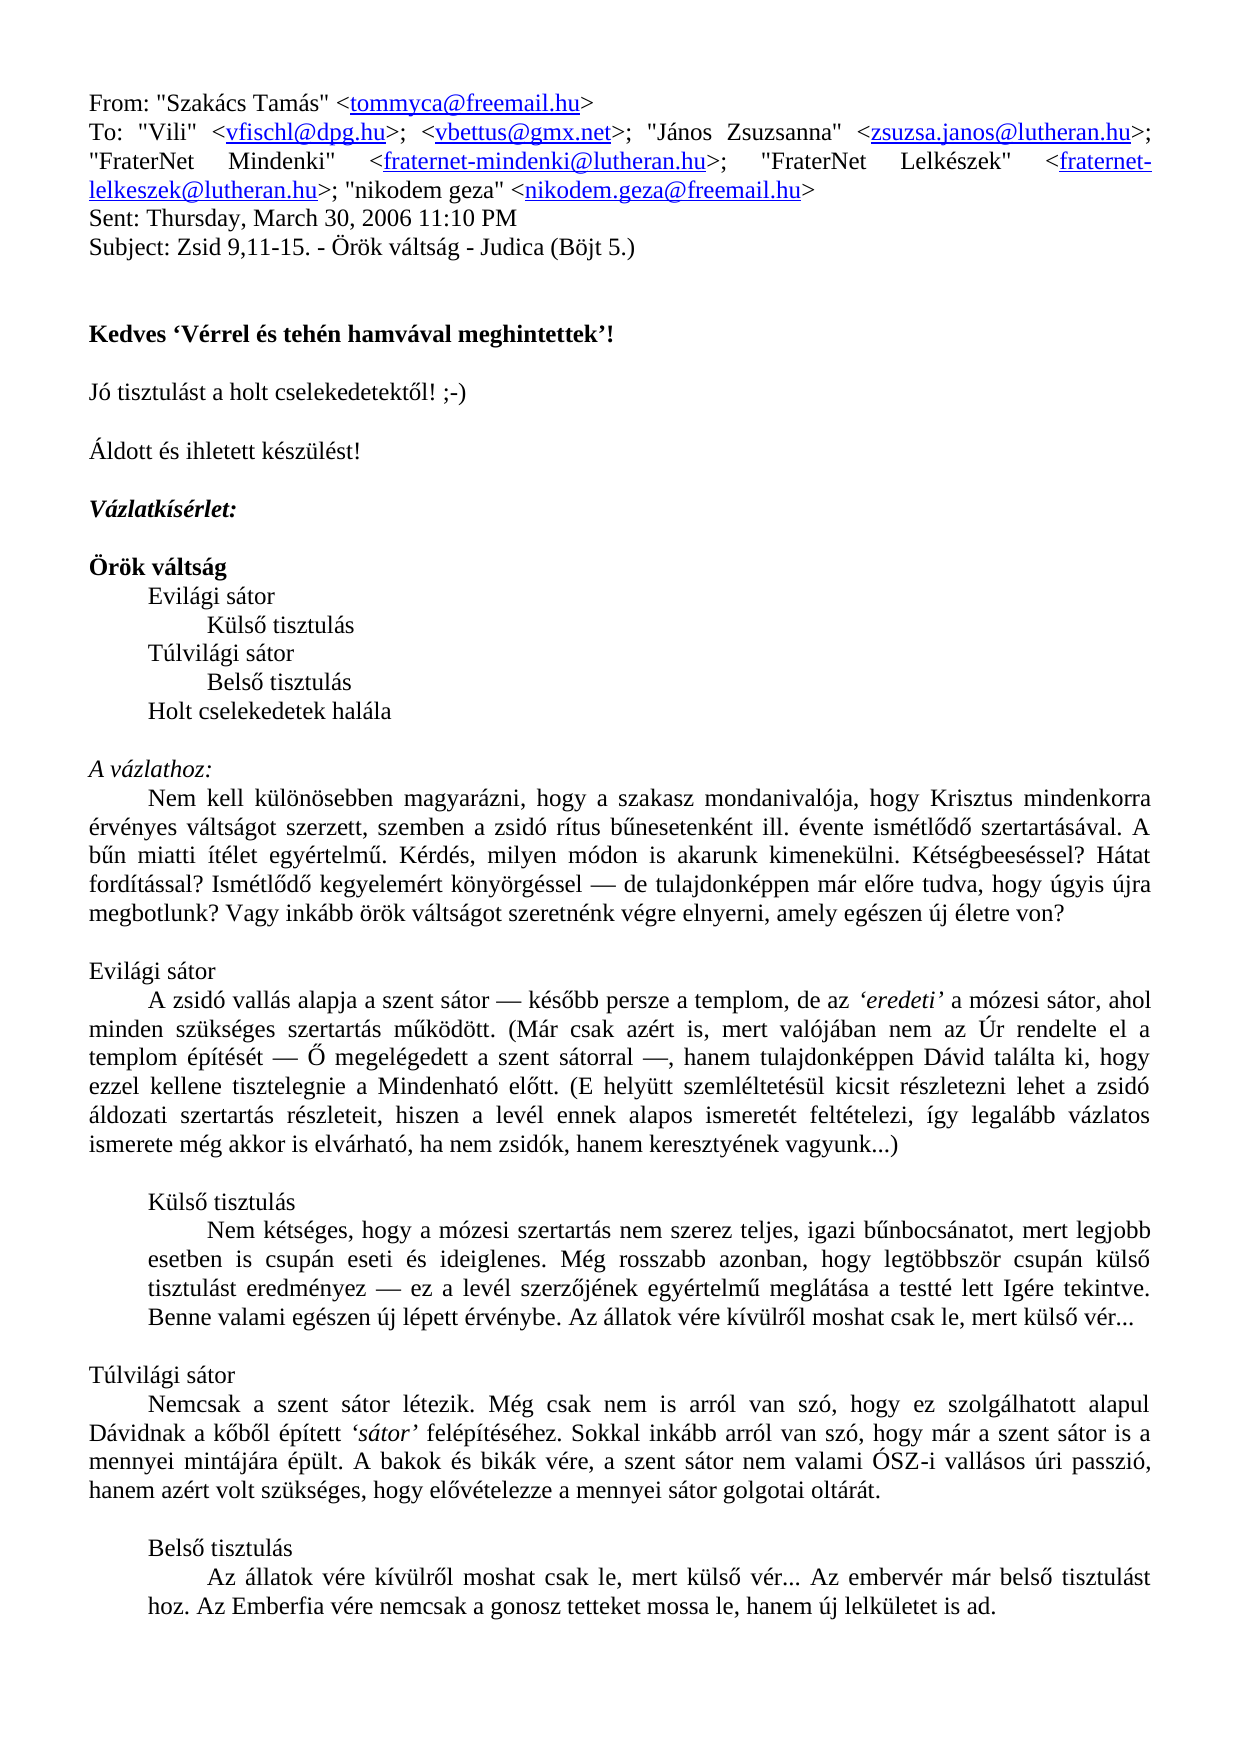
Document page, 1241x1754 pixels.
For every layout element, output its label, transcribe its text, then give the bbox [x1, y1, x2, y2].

text A zsidó vallás alapja a szent sátor — később persze a templom, de az ‘eredeti’ a mózesi sátor, ahol minden szükséges szertartás működött. (Már csak azért is, mert valójában nem az Úr rendelte el a templom építését — Ő megelégedett a szent sátorral —, hanem tulajdonképpen Dávid találta ki, hogy ezzel kellene tisztelegnie a Mindenható előtt. (E helyütt szemléltetésül kicsit részletezni lehet a zsidó áldozati szertartás részleteit, hiszen a levél ennek alapos ismeretét feltételezi, így legalább vázlatos ismerete még akkor is elvárható, ha nem zsidók, hanem keresztyének vagyunk...) [88, 985, 1152, 1157]
text Vázlatkísérlet: [88, 494, 1152, 523]
text Subject: Zsid 9,11-15. - Örök váltság - Judica (Böjt 5.) [88, 232, 1152, 261]
subtitle Kedves ‘Vérrel és tehén hamvával meghintettek’! [88, 319, 1152, 348]
text Túlvilági sátor [88, 1360, 1152, 1389]
text Az állatok vére kívülről moshat csak le, mert külső vér... Az embervér már belső tisztulást hoz. Az Emberfia vére nemcsak a gonosz tetteket mossa le, hanem új lelkületet is ad. [148, 1562, 1152, 1619]
text Áldott és ihletett készülést! [88, 436, 1152, 464]
text Nem kell különösebben magyarázni, hogy a szakasz mondanivalója, hogy Krisztus mindenkorra érvényes váltságot szerzett, szemben a zsidó rítus bűnesetenként ill. évente ismétlődő szertartásával. A bűn miatti ítélet egyértelmű. Kérdés, milyen módon is akarunk kimenekülni. Kétségbeeséssel? Hátat fordítással? Ismétlődő kegyelemért könyörgéssel — de tulajdonképpen már előre tudva, hogy úgyis újra megbotlunk? Vagy inkább örök váltságot szeretnénk végre elnyerni, amely egészen új életre von? [88, 783, 1152, 927]
text Túlvilági sátor [88, 638, 1152, 667]
text Belső tisztulás [148, 667, 1152, 696]
text Holt cselekedetek halála [88, 696, 1152, 725]
text Evilági sátor [88, 956, 1152, 985]
text To: "Vili" <vfischl@dpg.hu>; <vbettus@gmx.net>; "János Zsuzsanna" <zsuzsa.janos@lutheran.hu>; "FraterNet Mindenki" <fraternet-mindenki@lutheran.hu>; "FraterNet Lelkészek" <fraternet-lelkeszek@lutheran.hu>; "nikodem geza" <nikodem.geza@freemail.hu> [88, 117, 1152, 203]
text Külső tisztulás [148, 1187, 1152, 1216]
text Belső tisztulás [148, 1533, 1152, 1562]
text Örök váltság [88, 552, 1152, 581]
text Nemcsak a szent sátor létezik. Még csak nem is arról van szó, hogy ez szolgálhatott alapul Dávidnak a kőből épített ‘sátor’ felépítéséhez. Sokkal inkább arról van szó, hogy már a szent sátor is a mennyei mintájára épült. A bakok és bikák vére, a szent sátor nem valami ÓSZ‑i vallásos úri passzió, hanem azért volt szükséges, hogy elővételezze a mennyei sátor golgotai oltárát. [88, 1389, 1152, 1504]
text Jó tisztulást a holt cselekedetektől! ;-) [88, 377, 1152, 406]
text Nem kétséges, hogy a mózesi szertartás nem szerez teljes, igazi bűnbocsánatot, mert legjobb esetben is csupán eseti és ideiglenes. Még rosszabb azonban, hogy legtöbbször csupán külső tisztulást eredményez — ez a levél szerzőjének egyértelmű meglátása a testté lett Igére tekintve. Benne valami egészen új lépett érvénybe. Az állatok vére kívülről moshat csak le, mert külső vér... [148, 1216, 1152, 1331]
text A vázlathoz: [88, 754, 1152, 783]
text Evilági sátor [88, 581, 1152, 610]
text Sent: Thursday, March 30, 2006 11:10 PM [88, 203, 1152, 232]
text Külső tisztulás [148, 610, 1152, 638]
text From: "Szakács Tamás" <tommyca@freemail.hu> [88, 88, 1152, 117]
